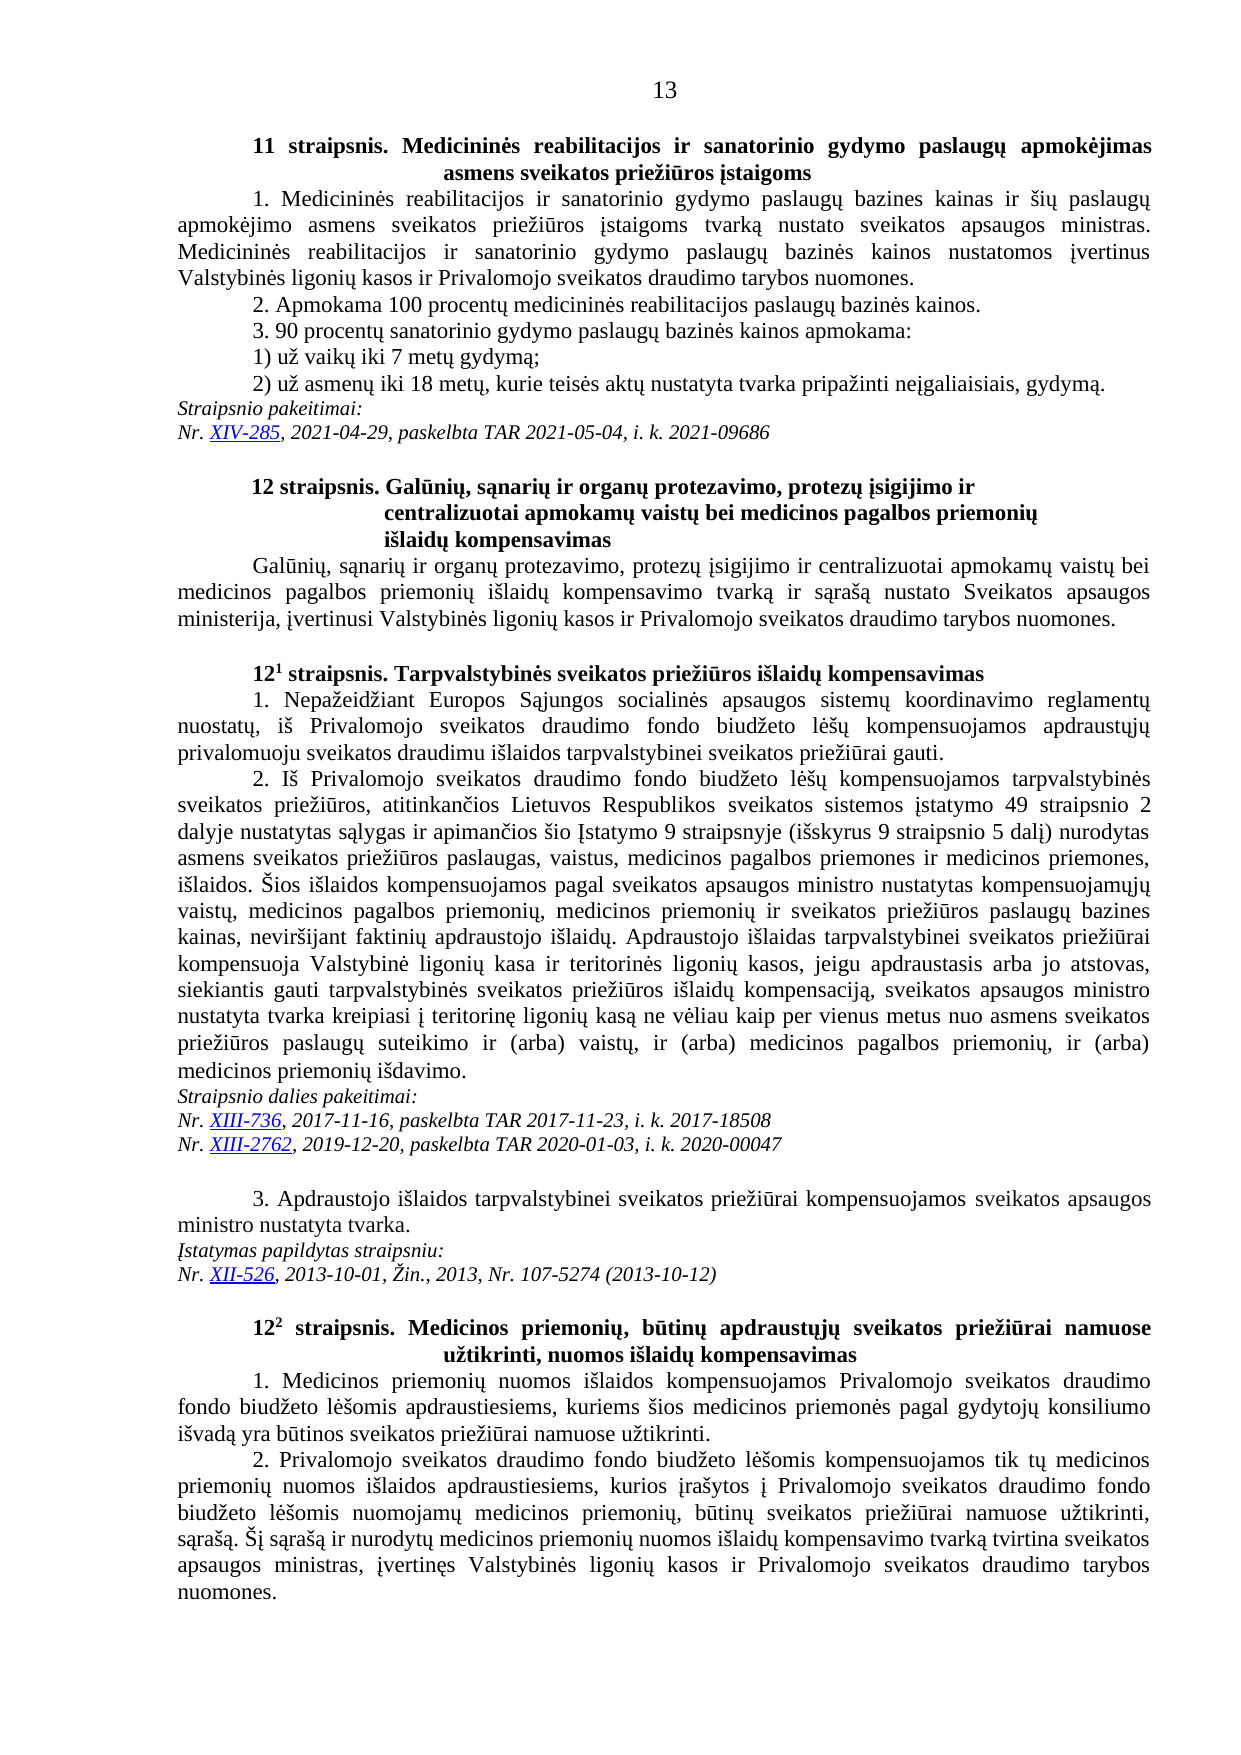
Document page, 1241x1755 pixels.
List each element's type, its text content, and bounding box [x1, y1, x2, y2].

text centralizuotai apmokamų vaistų bei medicinos pagalbos priemonių [309, 499, 1152, 526]
text 1) už vaikų iki 7 metų gydymą; [177, 343, 1152, 370]
text 1. Medicininės reabilitacijos ir sanatorinio gydymo paslaugų bazines kainas ir šių paslaugų apmokėjimo asmens sveikatos priežiūros įstaigoms tvarką nustato sveikatos apsaugos ministras. Medicininės reabilitacijos ir sanatorinio gydymo paslaugų bazinės kainos nustatomos įvertinus Valstybinės ligonių kasos ir Privalomojo sveikatos draudimo tarybos nuomones. [177, 185, 1152, 291]
text 3. Apdraustojo išlaidos tarpvalstybinei sveikatos priežiūrai kompensuojamos sveikatos apsaugos ministro nustatyta tvarka. [177, 1185, 1152, 1237]
text 12 straipsnis. Galūnių, sąnarių ir organų protezavimo, protezų įsigijimo ir [177, 473, 1152, 499]
text 2. Privalomojo sveikatos draudimo fondo biudžeto lėšomis kompensuojamos tik tų medicinos priemonių nuomos išlaidos apdraustiesiems, kurios įrašytos į Privalomojo sveikatos draudimo fondo biudžeto lėšomis nuomojamų medicinos priemonių, būtinų sveikatos priežiūrai namuose užtikrinti, sąrašą. Šį sąrašą ir nurodytų medicinos priemonių nuomos išlaidų kompensavimo tvarką tvirtina sveikatos apsaugos ministras, įvertinęs Valstybinės ligonių kasos ir Privalomojo sveikatos draudimo tarybos nuomones. [177, 1446, 1152, 1604]
text Nr. XIV-285, 2021-04-29, paskelbta TAR 2021-05-04, i. k. 2021-09686 [177, 420, 1152, 444]
text Nr. XIII-2762, 2019-12-20, paskelbta TAR 2020-01-03, i. k. 2020-00047 [177, 1132, 1152, 1156]
text 1. Medicinos priemonių nuomos išlaidos kompensuojamos Privalomojo sveikatos draudimo fondo biudžeto lėšomis apdraustiesiems, kuriems šios medicinos priemonės pagal gydytojų konsiliumo išvadą yra būtinos sveikatos priežiūrai namuose užtikrinti. [177, 1367, 1152, 1446]
text 2) už asmenų iki 18 metų, kurie teisės aktų nustatyta tvarka pripažinti neįgaliaisiais, gydymą. [177, 370, 1152, 396]
text išlaidų kompensavimas [309, 526, 1152, 552]
text 11 straipsnis. Medicininės reabilitacijos ir sanatorinio gydymo paslaugų apmokėjimas asmens sveikatos priežiūros įstaigoms [252, 132, 1152, 185]
text Įstatymas papildytas straipsniu: [177, 1237, 1152, 1262]
text Nr. XIII-736, 2017-11-16, paskelbta TAR 2017-11-23, i. k. 2017-18508 [177, 1108, 1152, 1132]
text 2. Apmokama 100 procentų medicininės reabilitacijos paslaugų bazinės kainos. [177, 291, 1152, 317]
text 121 straipsnis. Tarpvalstybinės sveikatos priežiūros išlaidų kompensavimas [177, 660, 1152, 686]
text 3. 90 procentų sanatorinio gydymo paslaugų bazinės kainos apmokama: [177, 317, 1152, 343]
text 122 straipsnis. Medicinos priemonių, būtinų apdraustųjų sveikatos priežiūrai namuose užtikrinti, nuomos išlaidų kompensavimas [252, 1314, 1152, 1367]
text Straipsnio pakeitimai: [177, 396, 1152, 420]
text 2. Iš Privalomojo sveikatos draudimo fondo biudžeto lėšų kompensuojamos tarpvalstybinės sveikatos priežiūros, atitinkančios Lietuvos Respublikos sveikatos sistemos įstatymo 49 straipsnio 2 dalyje nustatytas sąlygas ir apimančios šio Įstatymo 9 straipsnyje (išskyrus 9 straipsnio 5 dalį) nurodytas asmens sveikatos priežiūros paslaugas, vaistus, medicinos pagalbos priemones ir medicinos priemones, išlaidos. Šios išlaidos kompensuojamos pagal sveikatos apsaugos ministro nustatytas kompensuojamųjų vaistų, medicinos pagalbos priemonių, medicinos priemonių ir sveikatos priežiūros paslaugų bazines kainas, neviršijant faktinių apdraustojo išlaidų. Apdraustojo išlaidas tarpvalstybinei sveikatos priežiūrai kompensuoja Valstybinė ligonių kasa ir teritorinės ligonių kasos, jeigu apdraustasis arba jo atstovas, siekiantis gauti tarpvalstybinės sveikatos priežiūros išlaidų kompensaciją, sveikatos apsaugos ministro nustatyta tvarka kreipiasi į teritorinę ligonių kasą ne vėliau kaip per vienus metus nuo asmens sveikatos priežiūros paslaugų suteikimo ir (arba) vaistų, ir (arba) medicinos pagalbos priemonių, ir (arba) medicinos priemonių išdavimo. [177, 765, 1152, 1084]
text Straipsnio dalies pakeitimai: [177, 1084, 1152, 1108]
text Galūnių, sąnarių ir organų protezavimo, protezų įsigijimo ir centralizuotai apmokamų vaistų bei medicinos pagalbos priemonių išlaidų kompensavimo tvarką ir sąrašą nustato Sveikatos apsaugos ministerija, įvertinusi Valstybinės ligonių kasos ir Privalomojo sveikatos draudimo tarybos nuomones. [177, 552, 1152, 631]
text Nr. XII-526, 2013-10-01, Žin., 2013, Nr. 107-5274 (2013-10-12) [177, 1262, 1152, 1286]
text 1. Nepažeidžiant Europos Sąjungos socialinės apsaugos sistemų koordinavimo reglamentų nuostatų, iš Privalomojo sveikatos draudimo fondo biudžeto lėšų kompensuojamos apdraustųjų privalomuoju sveikatos draudimu išlaidos tarpvalstybinei sveikatos priežiūrai gauti. [177, 686, 1152, 765]
